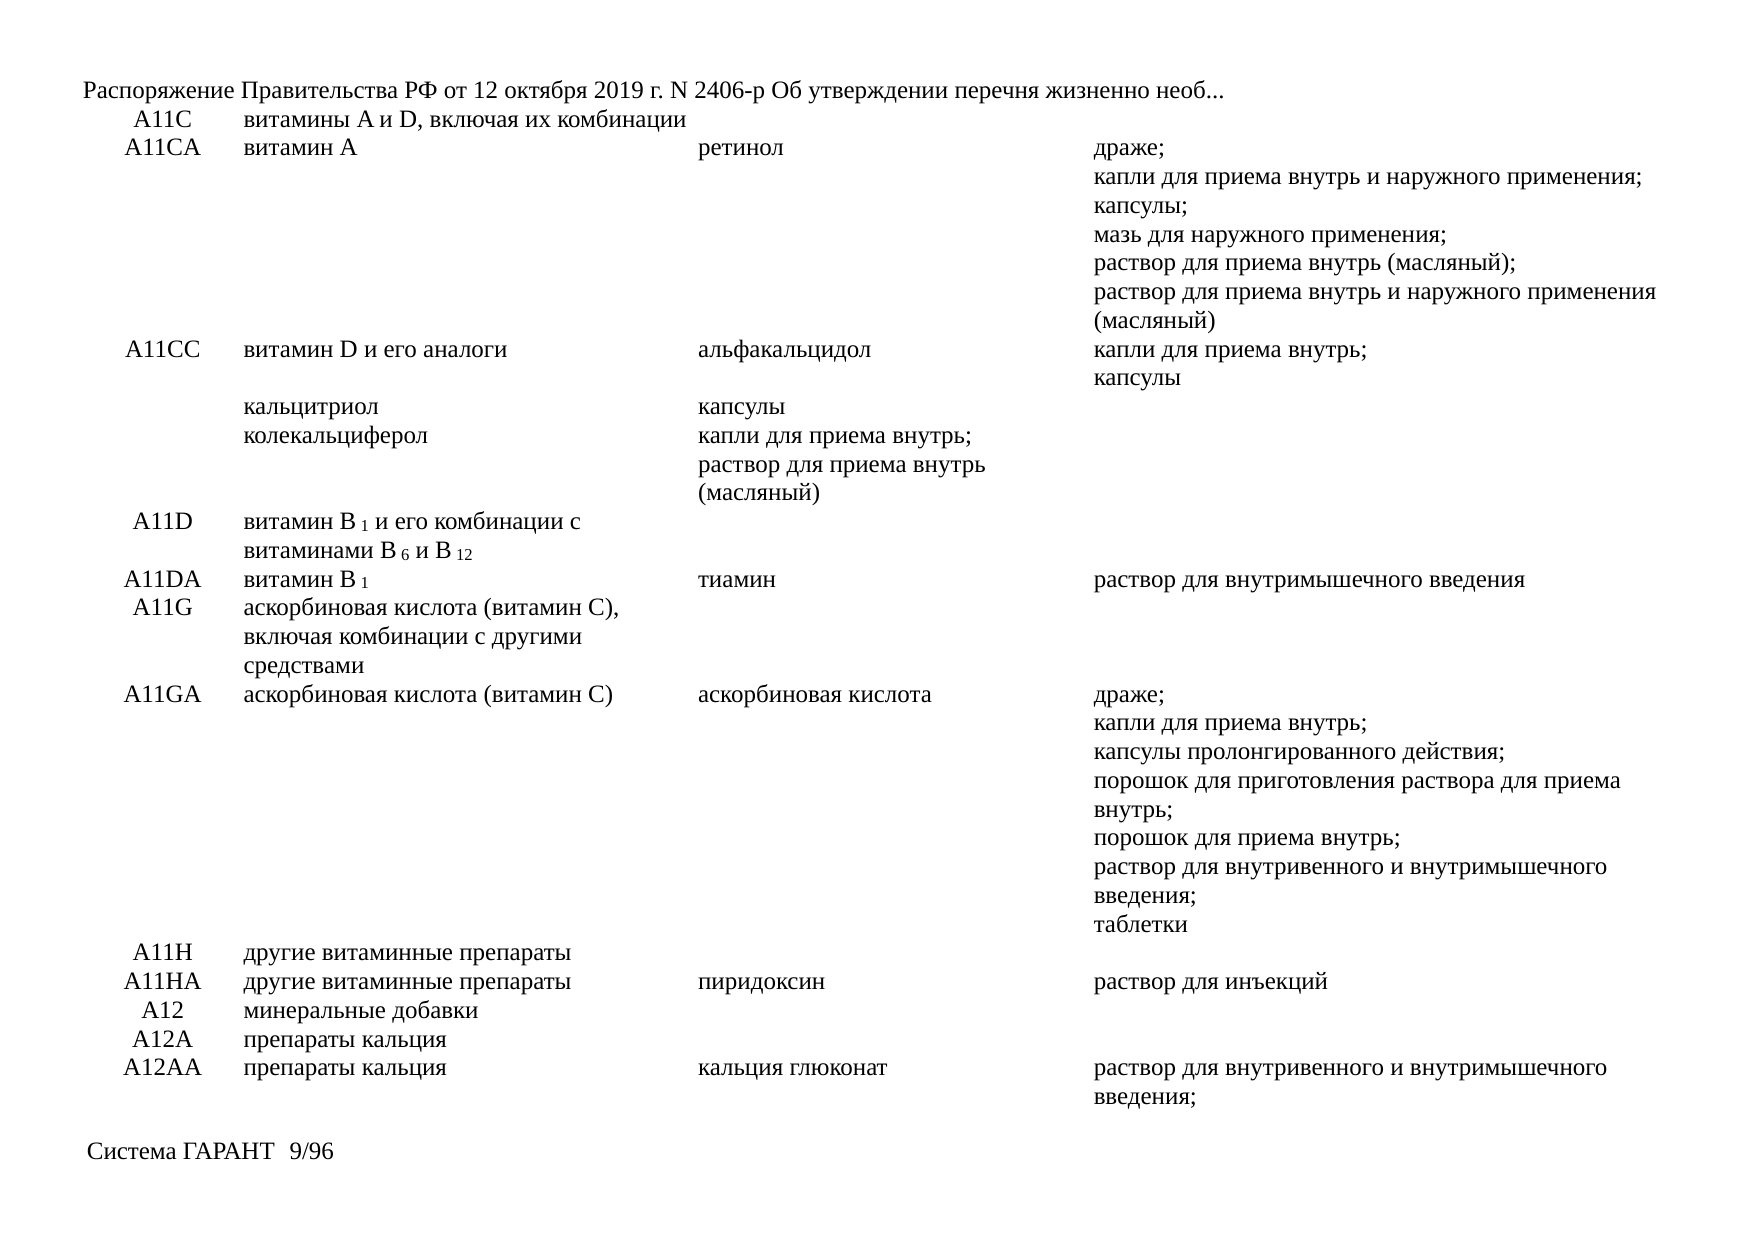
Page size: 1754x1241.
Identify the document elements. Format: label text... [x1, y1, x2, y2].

table_cell [1093, 593, 1659, 679]
table_cell тиамин [697, 564, 1092, 592]
table_cell А11НА [83, 966, 242, 995]
table_cell [697, 593, 1092, 679]
table_cell [1093, 104, 1659, 132]
table_cell A11GA [83, 679, 242, 937]
table_cell A11CC [83, 334, 242, 391]
table_cell кальцитриол [242, 391, 697, 420]
table_cell кальция глюконат [697, 1053, 1092, 1110]
table_cell A12 [83, 995, 242, 1024]
table_cell аскорбиновая кислота (витамин C), включая комбинации с другими средствами [242, 593, 697, 679]
table_cell аскорбиновая кислота [697, 679, 1092, 937]
table_cell раствор для инъекций [1093, 966, 1659, 995]
table_cell драже; капли для приема внутрь; капсулы пролонгированного действия; порошок для приготовления раствора для приема внутрь; порошок для приема внутрь; раствор для внутривенного и внутримышечного введения; таблетки [1093, 679, 1659, 937]
table_cell витамин B 1 [242, 564, 697, 592]
table_cell капли для приема внутрь; капсулы [1093, 334, 1659, 391]
table_cell [697, 995, 1092, 1024]
table_cell препараты кальция [242, 1024, 697, 1052]
table_cell витамины A и D, включая их комбинации [242, 104, 697, 132]
table_cell раствор для внутривенного и внутримышечного введения; [1093, 1053, 1659, 1110]
table_cell A12AA [83, 1053, 242, 1110]
table_cell A11DA [83, 564, 242, 592]
table_cell раствор для внутримышечного введения [1093, 564, 1659, 592]
table_cell А11Н [83, 938, 242, 966]
table_cell другие витаминные препараты [242, 938, 697, 966]
table_cell витамин B 1 и его комбинации с витаминами B 6 и B 12 [242, 506, 697, 564]
table_cell [697, 1024, 1092, 1052]
table_cell минеральные добавки [242, 995, 697, 1024]
table_cell [83, 420, 242, 506]
table_cell пиридоксин [697, 966, 1092, 995]
table_cell другие витаминные препараты [242, 966, 697, 995]
table_cell [697, 506, 1092, 564]
table_cell препараты кальция [242, 1053, 697, 1110]
table_cell [697, 104, 1092, 132]
table_cell [1093, 420, 1659, 506]
table_cell драже; капли для приема внутрь и наружного применения; капсулы; мазь для наружного применения; раствор для приема внутрь (масляный); раствор для приема внутрь и наружного применения (масляный) [1093, 133, 1659, 334]
table_cell [1093, 1024, 1659, 1052]
table_cell аскорбиновая кислота (витамин С) [242, 679, 697, 937]
table_cell A11G [83, 593, 242, 679]
table_cell капсулы [697, 391, 1092, 420]
table_cell [697, 938, 1092, 966]
table_cell A11CA [83, 133, 242, 334]
table_cell [83, 391, 242, 420]
table_cell ретинол [697, 133, 1092, 334]
table_cell альфакальцидол [697, 334, 1092, 391]
table_cell колекальциферол [242, 420, 697, 506]
table_cell [1093, 995, 1659, 1024]
table_cell A12A [83, 1024, 242, 1052]
table_cell витамин А [242, 133, 697, 334]
table_cell A11C [83, 104, 242, 132]
table_cell витамин D и его аналоги [242, 334, 697, 391]
table_cell [1093, 938, 1659, 966]
table_cell [1093, 506, 1659, 564]
table_cell A11D [83, 506, 242, 564]
table_cell [1093, 391, 1659, 420]
table_cell капли для приема внутрь; раствор для приема внутрь (масляный) [697, 420, 1092, 506]
